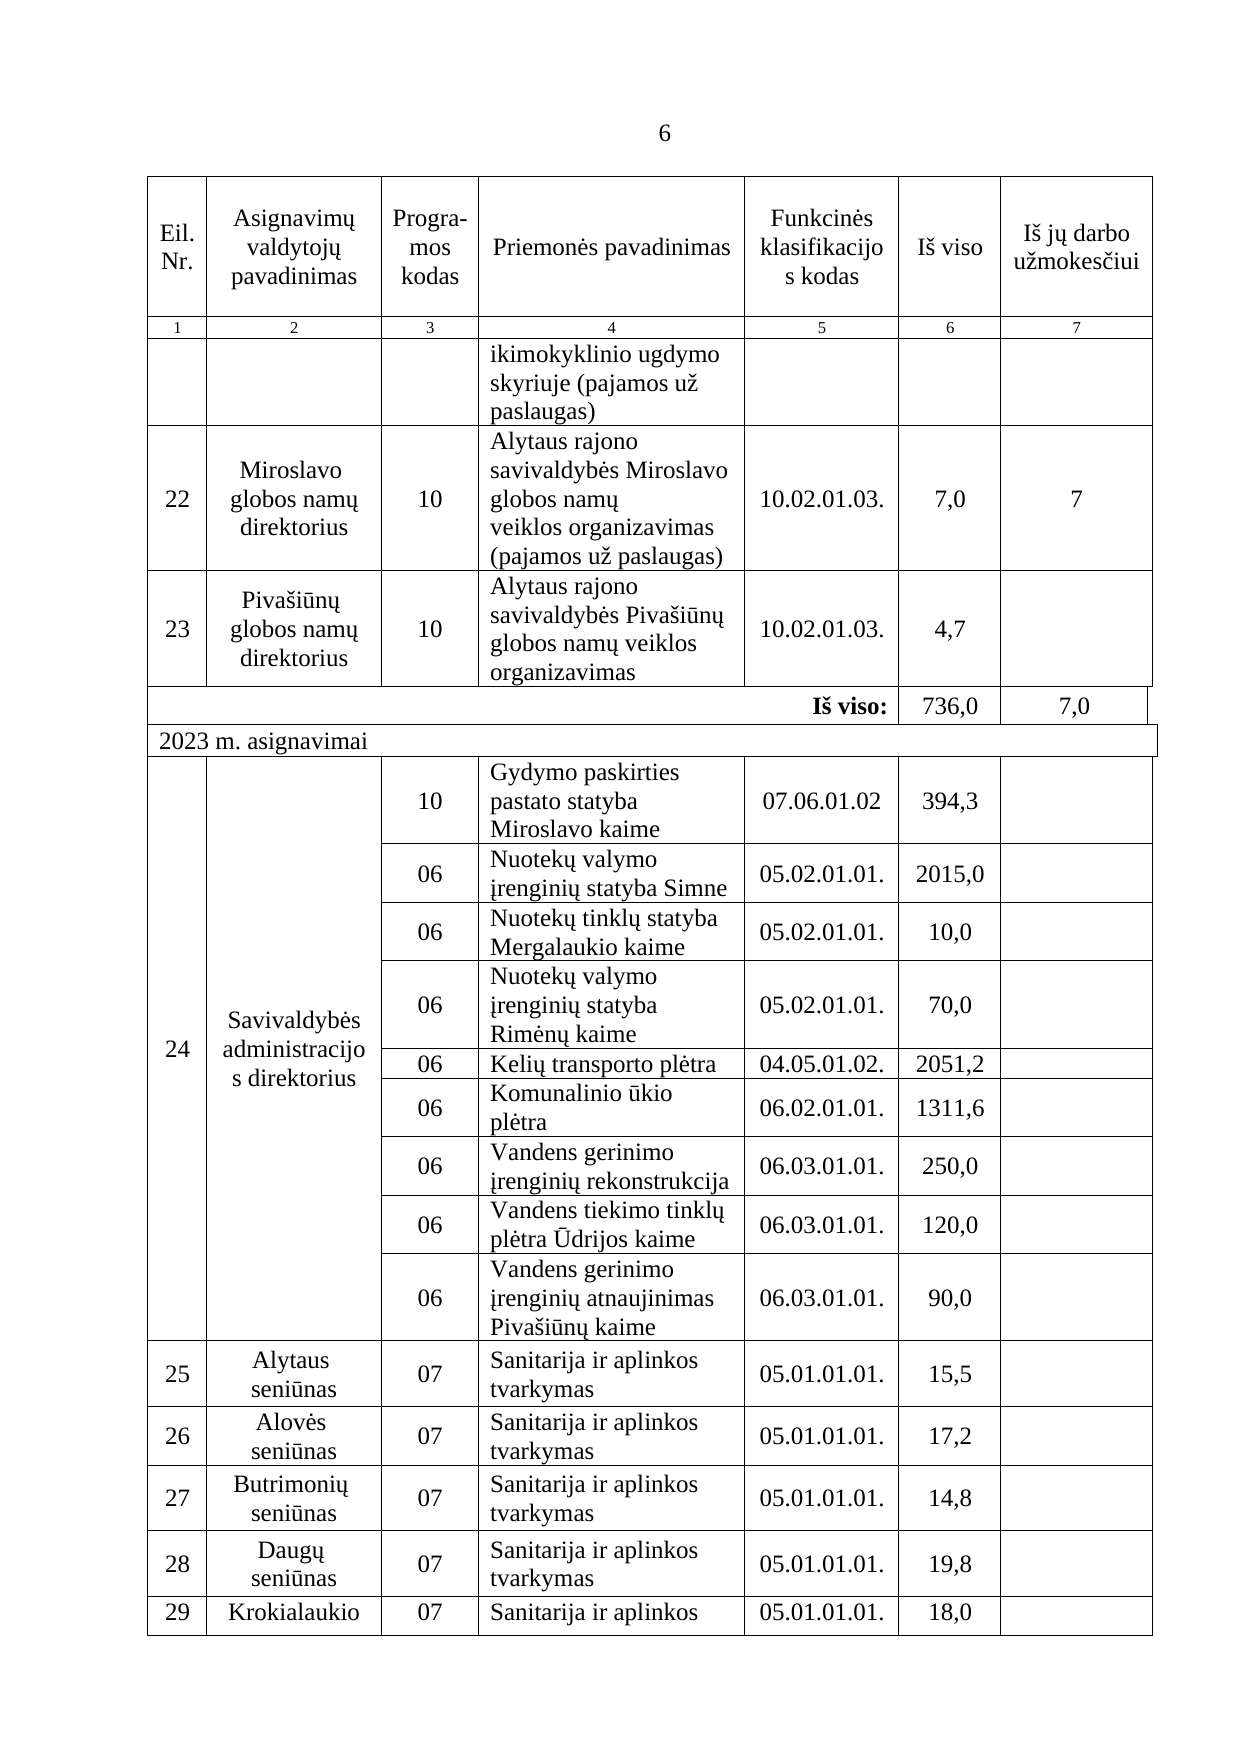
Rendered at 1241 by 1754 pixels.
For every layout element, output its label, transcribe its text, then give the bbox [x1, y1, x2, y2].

table_cell 2023 m. asignavimai [148, 725, 1157, 756]
table_cell 10 [382, 757, 478, 843]
table_cell 7,0 [1001, 687, 1147, 723]
table_cell 06 [382, 844, 478, 902]
table_cell [899, 339, 1000, 425]
table_cell [1153, 338, 1157, 425]
table_cell [1153, 1596, 1157, 1635]
table_cell 05.02.01.01. [745, 903, 898, 960]
table_cell 05.01.01.01. [745, 1341, 898, 1406]
table_cell Sanitarija ir aplinkos [479, 1597, 744, 1635]
table_cell [1001, 1407, 1152, 1464]
table_cell 07 [382, 1466, 478, 1530]
table_cell 06 [382, 1137, 478, 1194]
table_cell Nuotekų tinklų statyba Mergalaukio kaime [479, 903, 744, 960]
table_cell [1001, 844, 1152, 902]
table_cell [1001, 1049, 1152, 1077]
table_cell 23 [148, 571, 206, 686]
table_cell 06.02.01.01. [745, 1079, 898, 1136]
table_cell Savivaldybės administracijos direktorius [207, 757, 381, 1340]
table_cell Gydymo paskirties pastato statyba Miroslavo kaime [479, 757, 744, 843]
table_cell Alovės seniūnas [207, 1407, 381, 1464]
table_header Eil. Nr. [148, 177, 206, 316]
table_cell [1001, 1466, 1152, 1530]
table_cell 05.01.01.01. [745, 1407, 898, 1464]
table_cell 17,2 [899, 1407, 1000, 1464]
table_cell 7 [1001, 317, 1152, 338]
table_cell 07 [382, 1597, 478, 1635]
table_cell 05.01.01.01. [745, 1597, 898, 1635]
table_cell 07.06.01.02 [745, 757, 898, 843]
table_cell [1001, 1137, 1152, 1194]
table_cell [1152, 686, 1157, 723]
table_header Iš jų darbo užmokesčiui [1001, 177, 1152, 316]
table_cell 24 [148, 757, 206, 1340]
table_cell 7 [1001, 426, 1152, 570]
table_cell [1001, 571, 1152, 686]
table_cell Sanitarija ir aplinkos tvarkymas [479, 1466, 744, 1530]
table_cell 07 [382, 1407, 478, 1464]
table_cell [1153, 843, 1157, 902]
table_header Iš viso [899, 177, 1000, 316]
table_cell 10 [382, 571, 478, 686]
table_cell 05.02.01.01. [745, 844, 898, 902]
table_cell Nuotekų valymo įrenginių statyba Simne [479, 844, 744, 902]
table_cell Komunalinio ūkio plėtra [479, 1079, 744, 1136]
table_cell [1001, 903, 1152, 960]
table_cell [1153, 1048, 1157, 1077]
table_cell 05.01.01.01. [745, 1531, 898, 1596]
table_cell 25 [148, 1341, 206, 1406]
table_cell [1153, 316, 1157, 338]
table_cell [1153, 1195, 1157, 1253]
table_cell Vandens tiekimo tinklų plėtra Ūdrijos kaime [479, 1196, 744, 1253]
table_cell 70,0 [899, 961, 1000, 1048]
table_cell [207, 339, 381, 425]
table_cell Alytaus seniūnas [207, 1341, 381, 1406]
table_cell 7,0 [899, 426, 1000, 570]
table_cell 22 [148, 426, 206, 570]
table_cell [1001, 1254, 1152, 1340]
table_cell Nuotekų valymo įrenginių statyba Rimėnų kaime [479, 961, 744, 1048]
table_cell Vandens gerinimo įrenginių rekonstrukcija [479, 1137, 744, 1194]
table_cell [382, 339, 478, 425]
table_cell [1153, 1136, 1157, 1194]
table_cell [1001, 1079, 1152, 1136]
table_cell 10.02.01.03. [745, 426, 898, 570]
table_cell [1153, 425, 1157, 570]
table_cell 1311,6 [899, 1079, 1000, 1136]
table_cell 6 [899, 317, 1000, 338]
table_cell [1001, 1531, 1152, 1596]
table_cell Vandens gerinimo įrenginių atnaujinimas Pivašiūnų kaime [479, 1254, 744, 1340]
table_cell 250,0 [899, 1137, 1000, 1194]
table_cell 15,5 [899, 1341, 1000, 1406]
table_cell Kelių transporto plėtra [479, 1049, 744, 1077]
table_cell Sanitarija ir aplinkos tvarkymas [479, 1407, 744, 1464]
table_cell [1153, 902, 1157, 960]
table_cell [1001, 1597, 1152, 1635]
table_cell 4,7 [899, 571, 1000, 686]
table_cell Sanitarija ir aplinkos tvarkymas [479, 1531, 744, 1596]
table_cell [1153, 570, 1157, 686]
table_header Funkcinės klasifikacijos kodas [745, 177, 898, 316]
table_cell 05.02.01.01. [745, 961, 898, 1048]
table_cell Alytaus rajono savivaldybės Miroslavo globos namų veiklos organizavimas (pajamos už paslaugas) [479, 426, 744, 570]
table_cell 2051,2 [899, 1049, 1000, 1077]
table_cell Iš viso: [148, 687, 898, 723]
table_cell [1001, 961, 1152, 1048]
table_header Priemonės pavadinimas [479, 177, 744, 316]
table_cell 07 [382, 1341, 478, 1406]
table_cell 10.02.01.03. [745, 571, 898, 686]
table_cell [1153, 1465, 1157, 1530]
table_cell [1153, 221, 1157, 316]
table_cell 06 [382, 961, 478, 1048]
table_cell ikimokyklinio ugdymo skyriuje (pajamos už paslaugas) [479, 339, 744, 425]
table_cell 06.03.01.01. [745, 1254, 898, 1340]
table_cell 5 [745, 317, 898, 338]
table_cell [745, 339, 898, 425]
table_cell [1153, 1530, 1157, 1596]
table_header Asignavimų valdytojų pavadinimas [207, 177, 381, 316]
table_cell [1001, 1196, 1152, 1253]
table_cell Krokialaukio [207, 1597, 381, 1635]
table_cell 2015,0 [899, 844, 1000, 902]
table_header Progra-mos kodas [382, 177, 478, 316]
table_cell 3 [382, 317, 478, 338]
table_cell 05.01.01.01. [745, 1466, 898, 1530]
table_cell [148, 339, 206, 425]
table_cell 18,0 [899, 1597, 1000, 1635]
table_cell 06 [382, 903, 478, 960]
table_cell 06 [382, 1079, 478, 1136]
table_cell 07 [382, 1531, 478, 1596]
table_cell [1148, 687, 1152, 723]
table_cell 06 [382, 1254, 478, 1340]
table_cell Daugų seniūnas [207, 1531, 381, 1596]
table_cell 26 [148, 1407, 206, 1464]
table_cell 4 [479, 317, 744, 338]
table_cell 10,0 [899, 903, 1000, 960]
table_cell [1001, 1341, 1152, 1406]
table_cell Alytaus rajono savivaldybės Pivašiūnų globos namų veiklos organizavimas [479, 571, 744, 686]
table_cell 10 [382, 426, 478, 570]
table_cell [1153, 1406, 1157, 1464]
table_cell 90,0 [899, 1254, 1000, 1340]
table_cell 736,0 [899, 687, 1000, 723]
table_cell [1001, 757, 1152, 843]
table_cell 1 [148, 317, 206, 338]
table_header [1153, 176, 1157, 221]
table_cell 28 [148, 1531, 206, 1596]
table_cell 27 [148, 1466, 206, 1530]
table_cell 06.03.01.01. [745, 1137, 898, 1194]
table_cell [1153, 757, 1157, 843]
table_cell [1153, 1253, 1157, 1340]
table_cell [1153, 1078, 1157, 1136]
table_cell 06 [382, 1196, 478, 1253]
table_cell 120,0 [899, 1196, 1000, 1253]
table_cell Sanitarija ir aplinkos tvarkymas [479, 1341, 744, 1406]
table_cell [1153, 1340, 1157, 1406]
table_cell 04.05.01.02. [745, 1049, 898, 1077]
table_cell 06.03.01.01. [745, 1196, 898, 1253]
table_cell 19,8 [899, 1531, 1000, 1596]
table_cell 06 [382, 1049, 478, 1077]
table_cell 29 [148, 1597, 206, 1635]
table_cell 2 [207, 317, 381, 338]
table_cell [1153, 960, 1157, 1048]
table_cell Pivašiūnų globos namų direktorius [207, 571, 381, 686]
table_cell 14,8 [899, 1466, 1000, 1530]
table_cell Butrimonių seniūnas [207, 1466, 381, 1530]
table_cell 394,3 [899, 757, 1000, 843]
table_cell Miroslavo globos namų direktorius [207, 426, 381, 570]
table_cell [1001, 339, 1152, 425]
